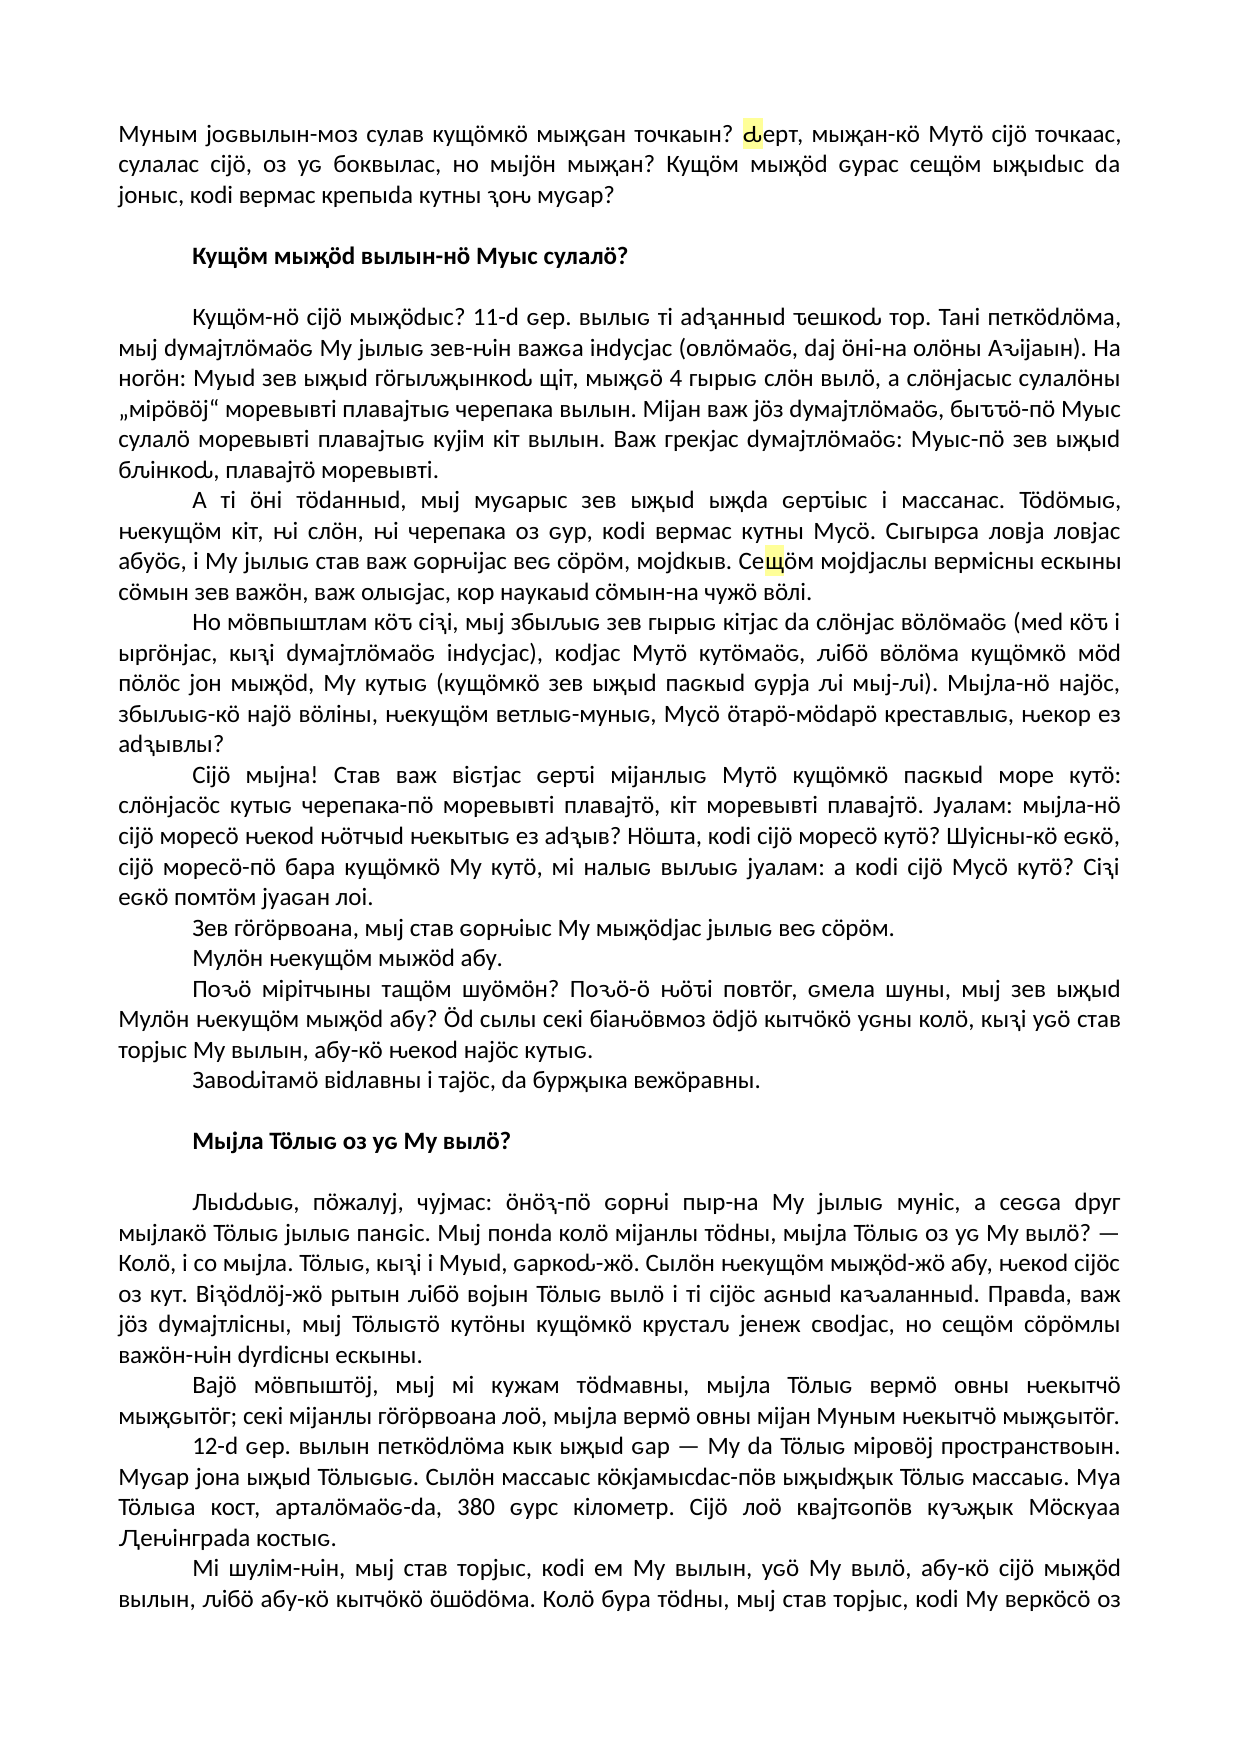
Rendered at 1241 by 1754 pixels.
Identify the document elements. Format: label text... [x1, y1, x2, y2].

text Кущӧм мыҗӧԁ вылын-нӧ Муыс сулалӧ? [118, 240, 1122, 271]
text Кущӧм-нӧ сіјӧ мыҗӧԁыс? 11-ԁ ԍер. вылыԍ ті аԁԇанныԁ ԏешкоԃ тор. Тані петкӧԁлӧма, мыј ԁумајтлӧмаӧԍ Му јылыԍ зев-ԋін важԍа інԁусјас (овлӧмаӧԍ, ԁај ӧні-на олӧны Аԅіјаын). На ногӧн: Муыԁ зев ыҗыԁ гӧгыԉҗынкоԃ щіт, мыҗԍӧ 4 гырыԍ слӧн вылӧ, а слӧнјасыс сулалӧны „мірӧвӧј“ моревывті плавајтыԍ черепака вылын. Міјан важ јӧз ԁумајтлӧмаӧԍ, быԏԏӧ-пӧ Муыс сулалӧ моревывті плавајтыԍ кујім кіт вылын. Важ грекјас ԁумајтлӧмаӧԍ: Муыс-пӧ зев ыҗыԁ бԉінкоԃ, плавајтӧ моревывті. [118, 301, 1122, 484]
text Завоԃітамӧ віԁлавны і тајӧс, ԁа бурҗыка вежӧравны. [118, 1064, 1122, 1095]
text Зев гӧгӧрвоана, мыј став ԍорԋіыс Му мыҗӧԁјас јылыԍ веԍ сӧрӧм. [118, 912, 1122, 942]
text 12-ԁ ԍер. вылын петкӧԁлӧма кык ыҗыԁ ԍар — Му ԁа Тӧлыԍ міровӧј пространствоын. Муԍар јона ыҗыԁ Тӧлыԍыԍ. Сылӧн массаыс кӧкјамысԁас-пӧв ыҗыԁҗык Тӧлыԍ массаыԍ. Муа Тӧлыԍа кост, арталӧмаӧԍ-ԁа, 380 ԍурс кілометр. Сіјӧ лоӧ квајтԍопӧв куԅҗык Мӧскуаа Ԉеԋінграԁа костыԍ. [118, 1431, 1122, 1553]
text Мыјла Тӧлыԍ оз уԍ Му вылӧ? [118, 1125, 1122, 1156]
text Муным јоԍвылын-моз сулав кущӧмкӧ мыҗԍан точкаын? Ԃерт, мыҗан-кӧ Мутӧ сіјӧ точкаас, сулалас сіјӧ, оз уԍ боквылас, но мыјӧн мыҗан? Кущӧм мыҗӧԁ ԍурас сещӧм ыҗыԁыс ԁа јоныс, коԁі вермас крепыԁа кутны ԇоԋ муԍар? [118, 118, 1122, 210]
text Мулӧн ԋекущӧм мыжӧԁ абу. [118, 942, 1122, 973]
text Мі шулім-ԋін, мыј став торјыс, коԁі ем Му вылын, уԍӧ Му вылӧ, абу-кӧ сіјӧ мыҗӧԁ вылын, ԉібӧ абу-кӧ кытчӧкӧ ӧшӧԁӧма. Колӧ бура тӧԁны, мыј став торјыс, коԁі Му веркӧсӧ оз [118, 1553, 1122, 1614]
text А ті ӧні тӧԁанныԁ, мыј муԍарыс зев ыҗыԁ ыҗԁа ԍерԏіыс і массанас. Тӧԁӧмыԍ, ԋекущӧм кіт, ԋі слӧн, ԋі черепака оз ԍур, коԁі вермас кутны Мусӧ. Сыгырԍа ловја ловјас абуӧԍ, і Му јылыԍ став важ ԍорԋіјас веԍ сӧрӧм, мојԁкыв. Сещӧм мојԁјаслы вермісны ескыны сӧмын зев важӧн, важ олыԍјас, кор наукаыԁ сӧмын-на чужӧ вӧлі. [118, 484, 1122, 606]
text Сіјӧ мыјна! Став важ віԍтјас ԍерԏі міјанлыԍ Мутӧ кущӧмкӧ паԍкыԁ море кутӧ: слӧнјасӧс кутыԍ черепака-пӧ моревывті плавајтӧ, кіт моревывті плавајтӧ. Јуалам: мыјла-нӧ сіјӧ моресӧ ԋекоԁ ԋӧтчыԁ ԋекытыԍ ез аԁԇыв? Нӧшта, коԁі сіјӧ моресӧ кутӧ? Шуісны-кӧ еԍкӧ, сіјӧ моресӧ-пӧ бара кущӧмкӧ Му кутӧ, мі налыԍ выԉыԍ јуалам: а коԁі сіјӧ Мусӧ кутӧ? Сіԇі еԍкӧ помтӧм јуаԍан лоі. [118, 759, 1122, 912]
text Лыԃԃыԍ, пӧжалуј, чујмас: ӧнӧԇ-пӧ ԍорԋі пыр-на Му јылыԍ муніс, а сеԍԍа ԁруг мыјлакӧ Тӧлыԍ јылыԍ панԍіс. Мыј понԁа колӧ міјанлы тӧԁны, мыјла Тӧлыԍ оз уԍ Му вылӧ? — Колӧ, і со мыјла. Тӧлыԍ, кыԇі і Муыԁ, ԍаркоԃ-жӧ. Сылӧн ԋекущӧм мыҗӧԁ-жӧ абу, ԋекоԁ сіјӧс оз кут. Віԇӧԁлӧј-жӧ рытын ԉібӧ војын Тӧлыԍ вылӧ і ті сіјӧс аԍныԁ каԅаланныԁ. Правԁа, важ јӧз ԁумајтлісны, мыј Тӧлыԍтӧ кутӧны кущӧмкӧ крустаԉ јенеж своԁјас, но сещӧм сӧрӧмлы важӧн-ԋін ԁугԁісны ескыны. [118, 1186, 1122, 1369]
text Поԅӧ мірітчыны тащӧм шуӧмӧн? Поԅӧ-ӧ ԋӧԏі повтӧг, ԍмела шуны, мыј зев ыҗыԁ Мулӧн ԋекущӧм мыҗӧԁ абу? Ӧԁ сылы секі біаԋӧвмоз ӧԁјӧ кытчӧкӧ уԍны колӧ, кыԇі уԍӧ став торјыс Му вылын, абу-кӧ ԋекоԁ најӧс кутыԍ. [118, 973, 1122, 1064]
text Вајӧ мӧвпыштӧј, мыј мі кужам тӧԁмавны, мыјла Тӧлыԍ вермӧ овны ԋекытчӧ мыҗԍытӧг; секі міјанлы гӧгӧрвоана лоӧ, мыјла вермӧ овны міјан Муным ԋекытчӧ мыҗԍытӧг. [118, 1369, 1122, 1431]
text Но мӧвпыштлам кӧԏ сіԇі, мыј збыԉыԍ зев гырыԍ кітјас ԁа слӧнјас вӧлӧмаӧԍ (меԁ кӧԏ і ыргӧнјас, кыԇі ԁумајтлӧмаӧԍ інԁусјас), коԁјас Мутӧ кутӧмаӧԍ, ԉібӧ вӧлӧма кущӧмкӧ мӧԁ пӧлӧс јон мыҗӧԁ, Му кутыԍ (кущӧмкӧ зев ыҗыԁ паԍкыԁ ԍурја ԉі мыј-ԉі). Мыјла-нӧ најӧс, збыԉыԍ-кӧ најӧ вӧліны, ԋекущӧм ветлыԍ-муныԍ, Мусӧ ӧтарӧ-мӧԁарӧ креставлыԍ, ԋекор ез аԁԇывлы? [118, 606, 1122, 759]
